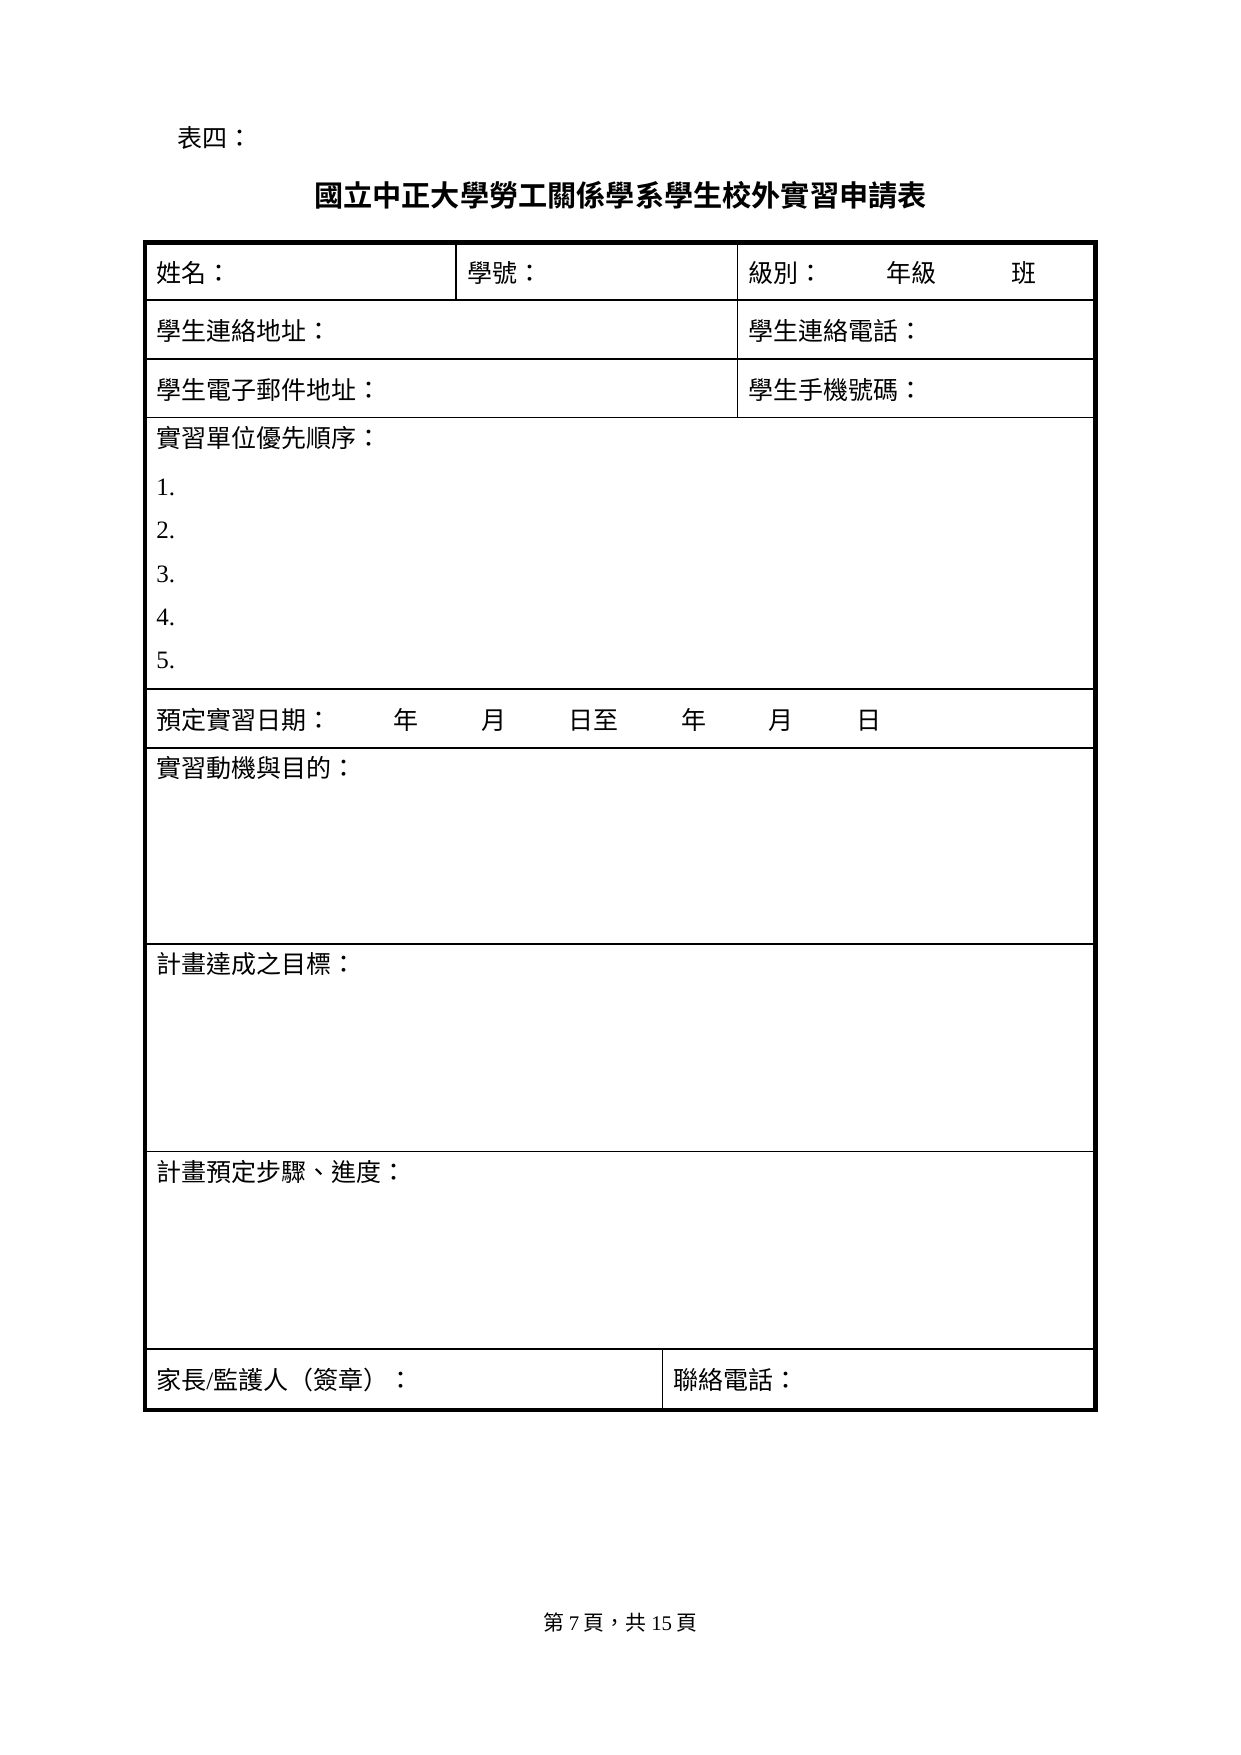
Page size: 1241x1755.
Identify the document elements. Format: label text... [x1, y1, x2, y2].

table_cell 實習動機與目的： [147, 749, 1093, 943]
table_cell 學生連絡地址： [147, 301, 737, 358]
table_cell 學生電子郵件地址： [147, 360, 737, 417]
table_cell 預定實習日期： 年 月 日至 年 月 日 [147, 690, 1093, 747]
table_cell 計畫達成之目標： [147, 945, 1093, 1151]
table_header 級別： 年級 班 [738, 245, 1093, 299]
table_header 姓名： [147, 245, 455, 299]
table_cell 聯絡電話： [663, 1350, 1093, 1407]
table_cell 家長/監護人（簽章）： [147, 1350, 662, 1407]
table_header 學號： [457, 245, 737, 299]
table_cell 實習單位優先順序： [147, 418, 1093, 688]
table_cell 計畫預定步驟、進度： [147, 1152, 1093, 1348]
text 表四： [177, 118, 1063, 154]
text 國立中正大學勞工關係學系學生校外實習申請表 [177, 172, 1063, 215]
table_cell 學生手機號碼： [738, 360, 1093, 417]
table_cell 學生連絡電話： [738, 301, 1093, 358]
